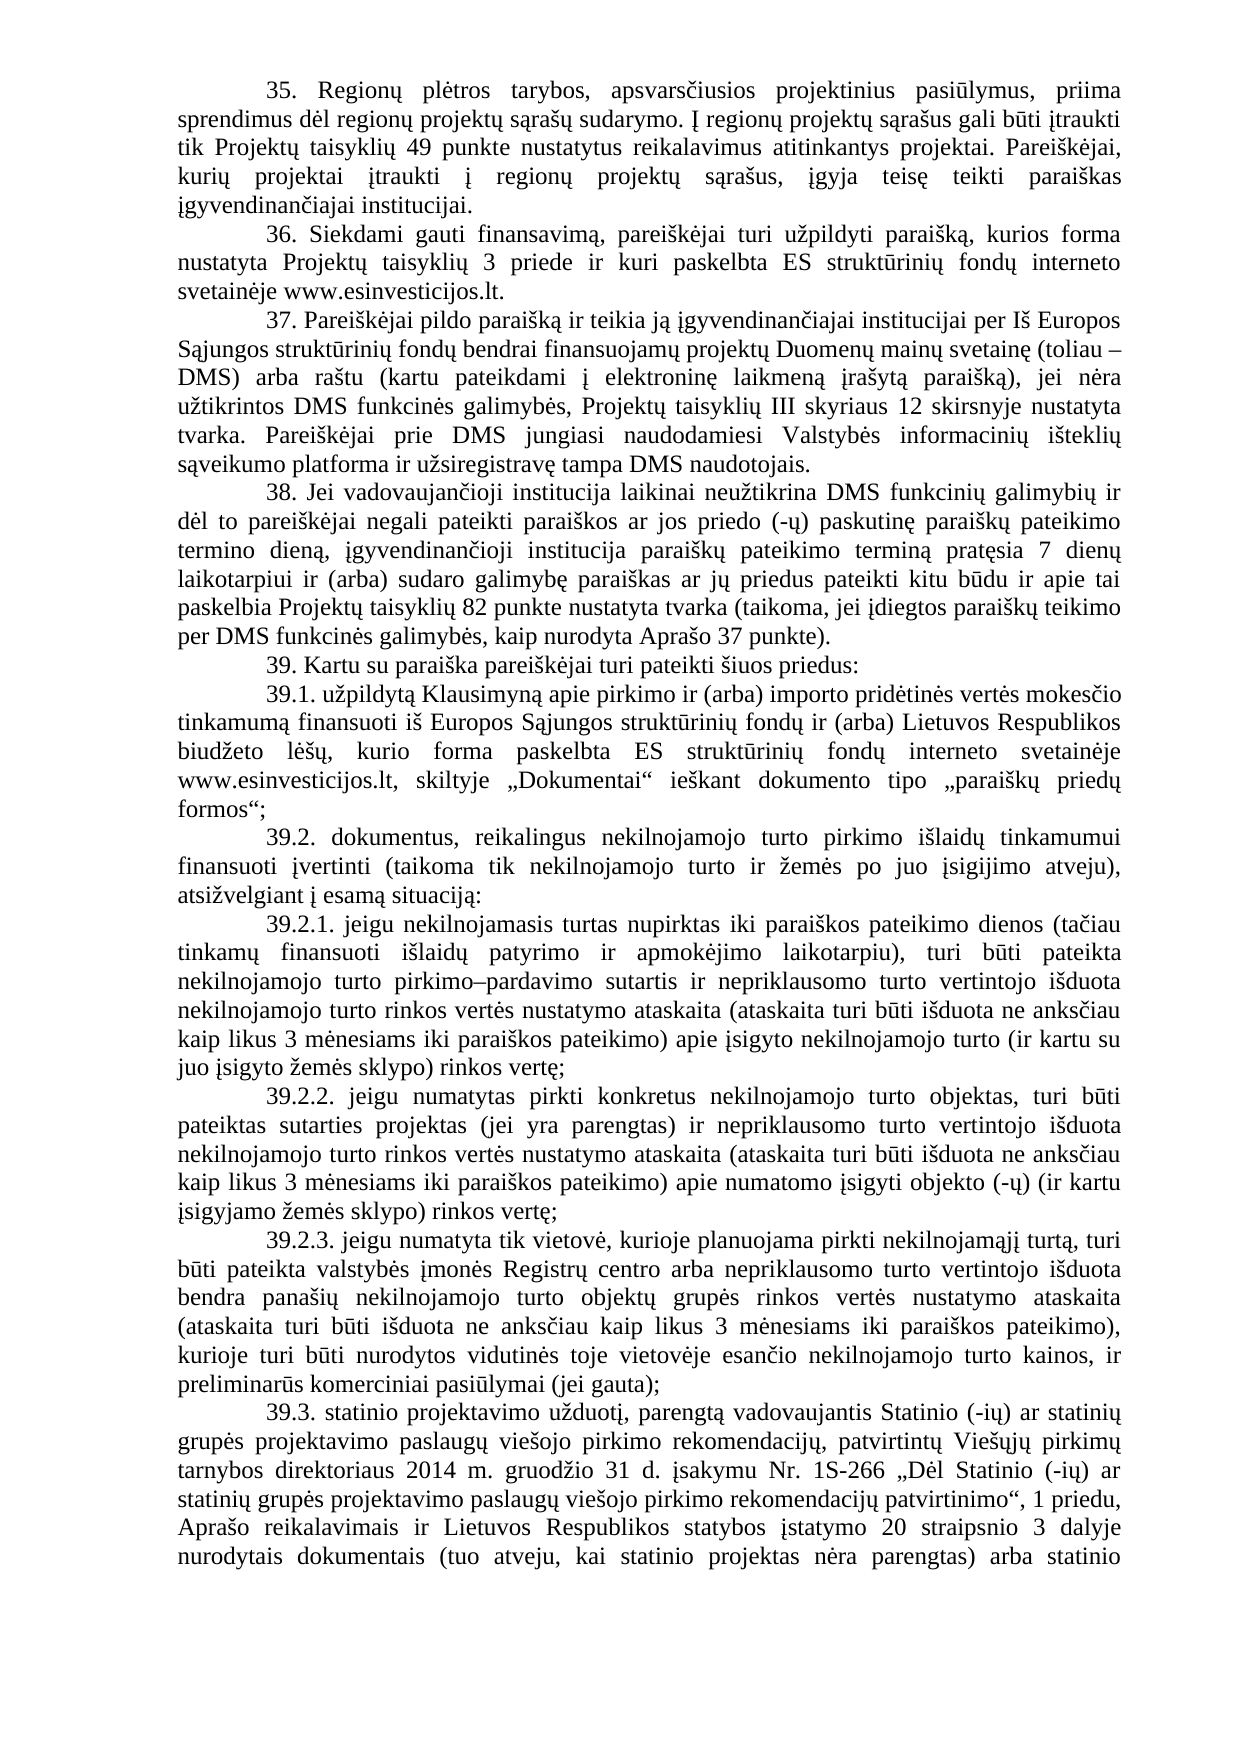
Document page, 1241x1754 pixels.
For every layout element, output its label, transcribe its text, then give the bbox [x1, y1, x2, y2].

text 39.2. dokumentus, reikalingus nekilnojamojo turto pirkimo išlaidų tinkamumui finansuoti įvertinti (taikoma tik nekilnojamojo turto ir žemės po juo įsigijimo atveju), atsižvelgiant į esamą situaciją: [177, 822, 1122, 909]
text 38. Jei vadovaujančioji institucija laikinai neužtikrina DMS funkcinių galimybių ir dėl to pareiškėjai negali pateikti paraiškos ar jos priedo (-ų) paskutinę paraiškų pateikimo termino dieną, įgyvendinančioji institucija paraiškų pateikimo terminą pratęsia 7 dienų laikotarpiui ir (arba) sudaro galimybę paraiškas ar jų priedus pateikti kitu būdu ir apie tai paskelbia Projektų taisyklių 82 punkte nustatyta tvarka (taikoma, jei įdiegtos paraiškų teikimo per DMS funkcinės galimybės, kaip nurodyta Aprašo 37 punkte). [177, 477, 1122, 650]
text 39.3. statinio projektavimo užduotį, parengtą vadovaujantis Statinio (-ių) ar statinių grupės projektavimo paslaugų viešojo pirkimo rekomendacijų, patvirtintų Viešųjų pirkimų tarnybos direktoriaus 2014 m. gruodžio 31 d. įsakymu Nr. 1S-266 „Dėl Statinio (-ių) ar statinių grupės projektavimo paslaugų viešojo pirkimo rekomendacijų patvirtinimo“, 1 priedu, Aprašo reikalavimais ir Lietuvos Respublikos statybos įstatymo 20 straipsnio 3 dalyje nurodytais dokumentais (tuo atveju, kai statinio projektas nėra parengtas) arba statinio [177, 1397, 1122, 1570]
text 35. Regionų plėtros tarybos, apsvarsčiusios projektinius pasiūlymus, priima sprendimus dėl regionų projektų sąrašų sudarymo. Į regionų projektų sąrašus gali būti įtraukti tik Projektų taisyklių 49 punkte nustatytus reikalavimus atitinkantys projektai. Pareiškėjai, kurių projektai įtraukti į regionų projektų sąrašus, įgyja teisę teikti paraiškas įgyvendinančiajai institucijai. [177, 75, 1122, 219]
text 39.1. užpildytą Klausimyną apie pirkimo ir (arba) importo pridėtinės vertės mokesčio tinkamumą finansuoti iš Europos Sąjungos struktūrinių fondų ir (arba) Lietuvos Respublikos biudžeto lėšų, kurio forma paskelbta ES struktūrinių fondų interneto svetainėje www.esinvesticijos.lt, skiltyje „Dokumentai“ ieškant dokumento tipo „paraiškų priedų formos“; [177, 679, 1122, 822]
text 39.2.2. jeigu numatytas pirkti konkretus nekilnojamojo turto objektas, turi būti pateiktas sutarties projektas (jei yra parengtas) ir nepriklausomo turto vertintojo išduota nekilnojamojo turto rinkos vertės nustatymo ataskaita (ataskaita turi būti išduota ne anksčiau kaip likus 3 mėnesiams iki paraiškos pateikimo) apie numatomo įsigyti objekto (-ų) (ir kartu įsigyjamo žemės sklypo) rinkos vertę; [177, 1081, 1122, 1225]
text 36. Siekdami gauti finansavimą, pareiškėjai turi užpildyti paraišką, kurios forma nustatyta Projektų taisyklių 3 priede ir kuri paskelbta ES struktūrinių fondų interneto svetainėje www.esinvesticijos.lt. [177, 219, 1122, 305]
text 39.2.3. jeigu numatyta tik vietovė, kurioje planuojama pirkti nekilnojamąjį turtą, turi būti pateikta valstybės įmonės Registrų centro arba nepriklausomo turto vertintojo išduota bendra panašių nekilnojamojo turto objektų grupės rinkos vertės nustatymo ataskaita (ataskaita turi būti išduota ne anksčiau kaip likus 3 mėnesiams iki paraiškos pateikimo), kurioje turi būti nurodytos vidutinės toje vietovėje esančio nekilnojamojo turto kainos, ir preliminarūs komerciniai pasiūlymai (jei gauta); [177, 1225, 1122, 1397]
text 37. Pareiškėjai pildo paraišką ir teikia ją įgyvendinančiajai institucijai per Iš Europos Sąjungos struktūrinių fondų bendrai finansuojamų projektų Duomenų mainų svetainę (toliau – DMS) arba raštu (kartu pateikdami į elektroninę laikmeną įrašytą paraišką), jei nėra užtikrintos DMS funkcinės galimybės, Projektų taisyklių III skyriaus 12 skirsnyje nustatyta tvarka. Pareiškėjai prie DMS jungiasi naudodamiesi Valstybės informacinių išteklių sąveikumo platforma ir užsiregistravę tampa DMS naudotojais. [177, 305, 1122, 477]
text 39. Kartu su paraiška pareiškėjai turi pateikti šiuos priedus: [177, 650, 1122, 679]
text 39.2.1. jeigu nekilnojamasis turtas nupirktas iki paraiškos pateikimo dienos (tačiau tinkamų finansuoti išlaidų patyrimo ir apmokėjimo laikotarpiu), turi būti pateikta nekilnojamojo turto pirkimo–pardavimo sutartis ir nepriklausomo turto vertintojo išduota nekilnojamojo turto rinkos vertės nustatymo ataskaita (ataskaita turi būti išduota ne anksčiau kaip likus 3 mėnesiams iki paraiškos pateikimo) apie įsigyto nekilnojamojo turto (ir kartu su juo įsigyto žemės sklypo) rinkos vertę; [177, 909, 1122, 1081]
